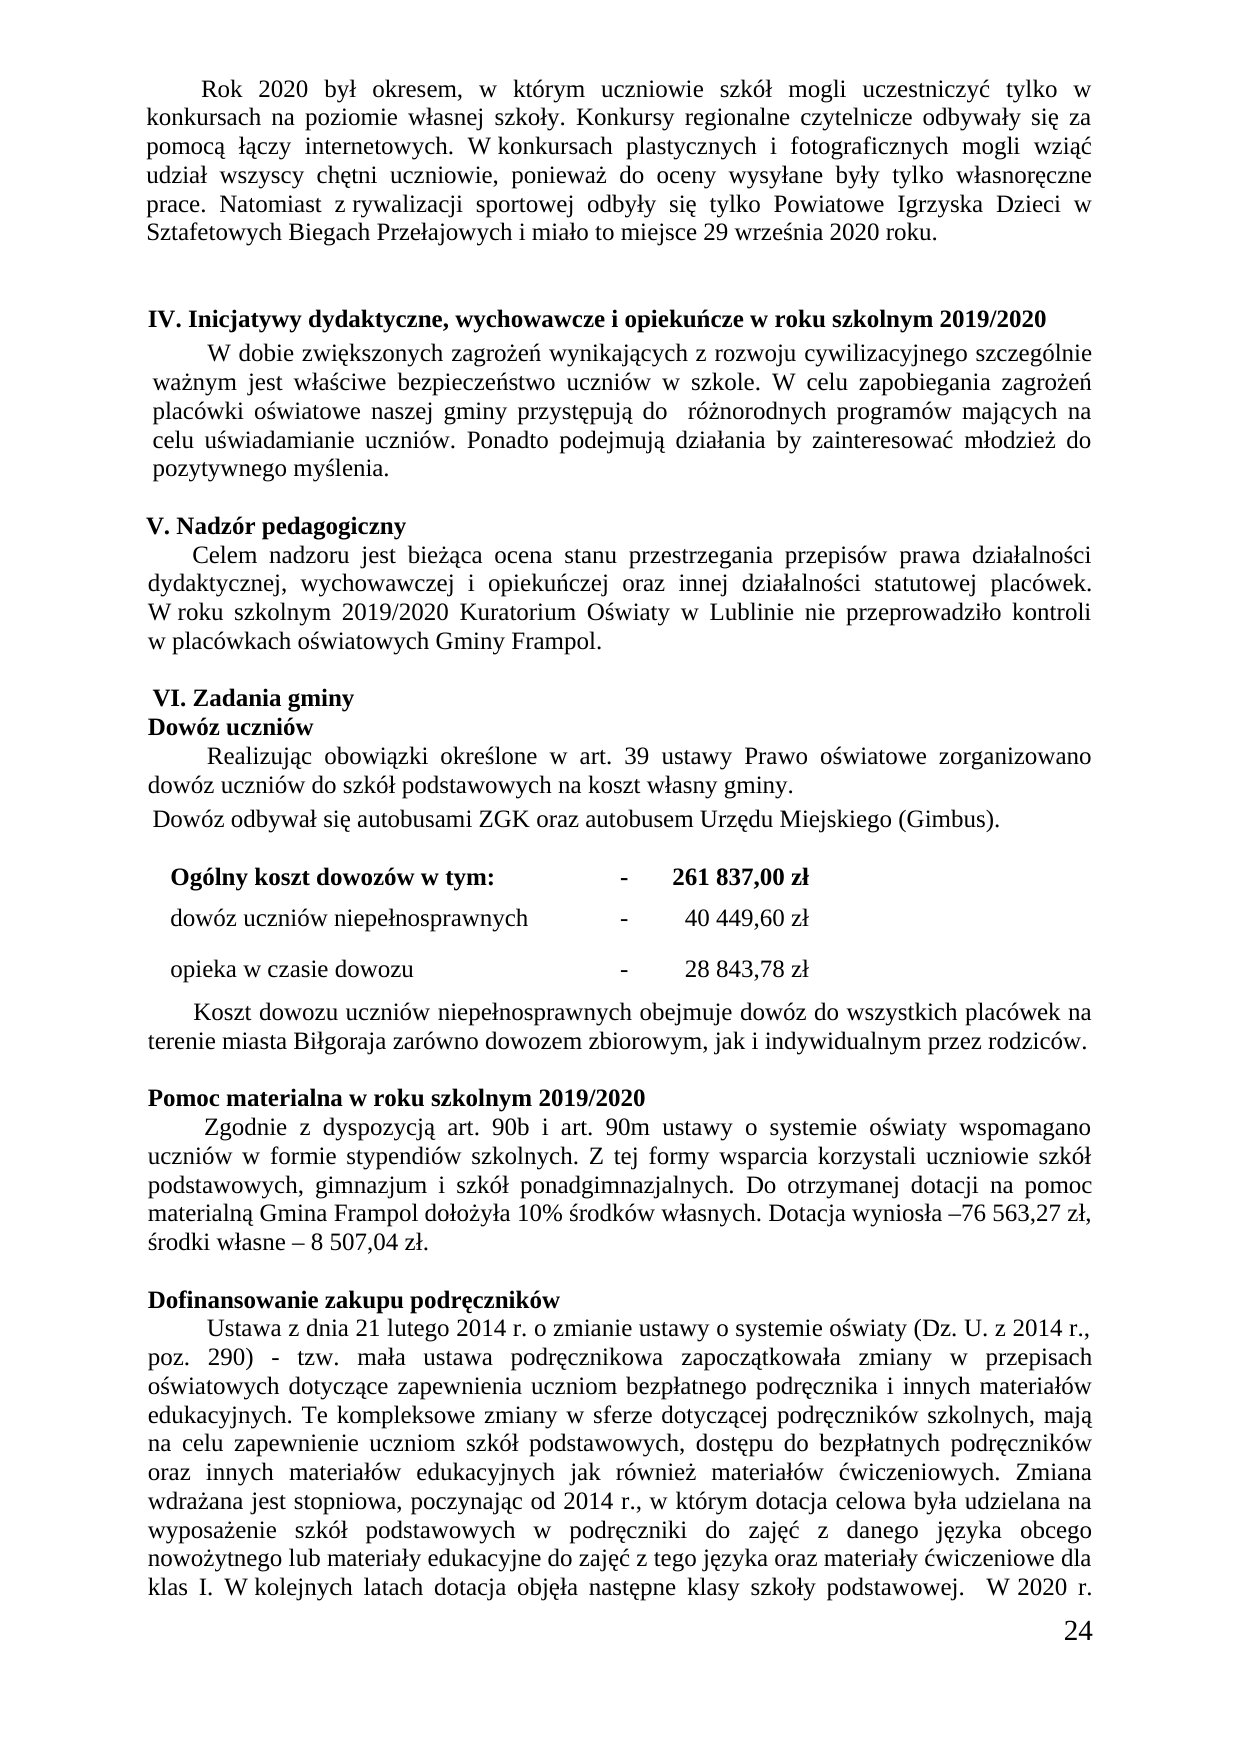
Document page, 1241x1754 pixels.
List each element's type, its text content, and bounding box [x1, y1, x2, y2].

text Koszt dowozu uczniów niepełnosprawnych obejmuje dowóz do wszystkich placówek na terenie miasta Biłgoraja zarówno dowozem zbiorowym, jak i indywidualnym przez rodziców. [148, 997, 1093, 1055]
text IV. Inicjatywy dydaktyczne, wychowawcze i opiekuńcze w roku szkolnym 2019/2020 [148, 304, 1093, 332]
table_cell dowóz uczniów niepełnosprawnych [159, 904, 587, 954]
table_cell 28 843,78 zł [661, 954, 853, 997]
text Realizując obowiązki określone w art. 39 ustawy Prawo oświatowe zorganizowano dowóz uczniów do szkół podstawowych na koszt własny gminy. [148, 741, 1093, 798]
text Dowóz uczniów [148, 712, 1093, 741]
table_cell opieka w czasie dowozu [159, 954, 587, 997]
text Dofinansowanie zakupu podręczników [148, 1285, 1093, 1313]
table_header 261 837,00 zł [661, 862, 853, 903]
table_header Ogólny koszt dowozów w tym: [159, 862, 587, 903]
text Zgodnie z dyspozycją art. 90b i art. 90m ustawy o systemie oświaty wspomagano uczniów w formie stypendiów szkolnych. Z tej formy wsparcia korzystali uczniowie szkół podstawowych, gimnazjum i szkół ponadgimnazjalnych. Do otrzymanej dotacji na pomoc materialną Gmina Frampol dołożyła 10% środków własnych. Dotacja wyniosła –76 563,27 zł, środki własne – 8 507,04 zł. [148, 1112, 1093, 1256]
text V. Nadzór pedagogiczny [146, 511, 1093, 540]
text Dowóz odbywał się autobusami ZGK oraz autobusem Urzędu Miejskiego (Gimbus). [152, 804, 1093, 833]
text W dobie zwiększonych zagrożeń wynikających z rozwoju cywilizacyjnego szczególnie ważnym jest właściwe bezpieczeństwo uczniów w szkole. W celu zapobiegania zagrożeń placówki oświatowe naszej gminy przystępują do różnorodnych programów mających na celu uświadamianie uczniów. Ponadto podejmują działania by zainteresować młodzież do pozytywnego myślenia. [152, 338, 1093, 482]
table_cell 40 449,60 zł [661, 904, 853, 954]
text Rok 2020 był okresem, w którym uczniowie szkół mogli uczestniczyć tylko w konkursach na poziomie własnej szkoły. Konkursy regionalne czytelnicze odbywały się za pomocą łączy internetowych. W konkursach plastycznych i fotograficznych mogli wziąć udział wszyscy chętni uczniowie, ponieważ do oceny wysyłane były tylko własnoręczne prace. Natomiast z rywalizacji sportowej odbyły się tylko Powiatowe Igrzyska Dzieci w Sztafetowych Biegach Przełajowych i miało to miejsce 29 września 2020 roku. [146, 74, 1093, 246]
table_cell - [587, 904, 661, 954]
text Pomoc materialna w roku szkolnym 2019/2020 [148, 1083, 1093, 1112]
text Ustawa z dnia 21 lutego 2014 r. o zmianie ustawy o systemie oświaty (Dz. U. z 2014 r., poz. 290) - tzw. mała ustawa podręcznikowa zapoczątkowała zmiany w przepisach oświatowych dotyczące zapewnienia uczniom bezpłatnego podręcznika i innych materiałów edukacyjnych. Te kompleksowe zmiany w sferze dotyczącej podręczników szkolnych, mają na celu zapewnienie uczniom szkół podstawowych, dostępu do bezpłatnych podręczników oraz innych materiałów edukacyjnych jak również materiałów ćwiczeniowych. Zmiana wdrażana jest stopniowa, poczynając od 2014 r., w którym dotacja celowa była udzielana na wyposażenie szkół podstawowych w podręczniki do zajęć z danego języka obcego nowożytnego lub materiały edukacyjne do zajęć z tego języka oraz materiały ćwiczeniowe dla klas I. W kolejnych latach dotacja objęła następne klasy szkoły podstawowej. W 2020 r. [148, 1313, 1093, 1601]
table_cell - [587, 954, 661, 997]
table_header - [587, 862, 661, 903]
text Celem nadzoru jest bieżąca ocena stanu przestrzegania przepisów prawa działalności dydaktycznej, wychowawczej i opiekuńczej oraz innej działalności statutowej placówek. W roku szkolnym 2019/2020 Kuratorium Oświaty w Lublinie nie przeprowadziło kontroli w placówkach oświatowych Gminy Frampol. [148, 540, 1093, 655]
text VI. Zadania gminy [149, 683, 1093, 712]
